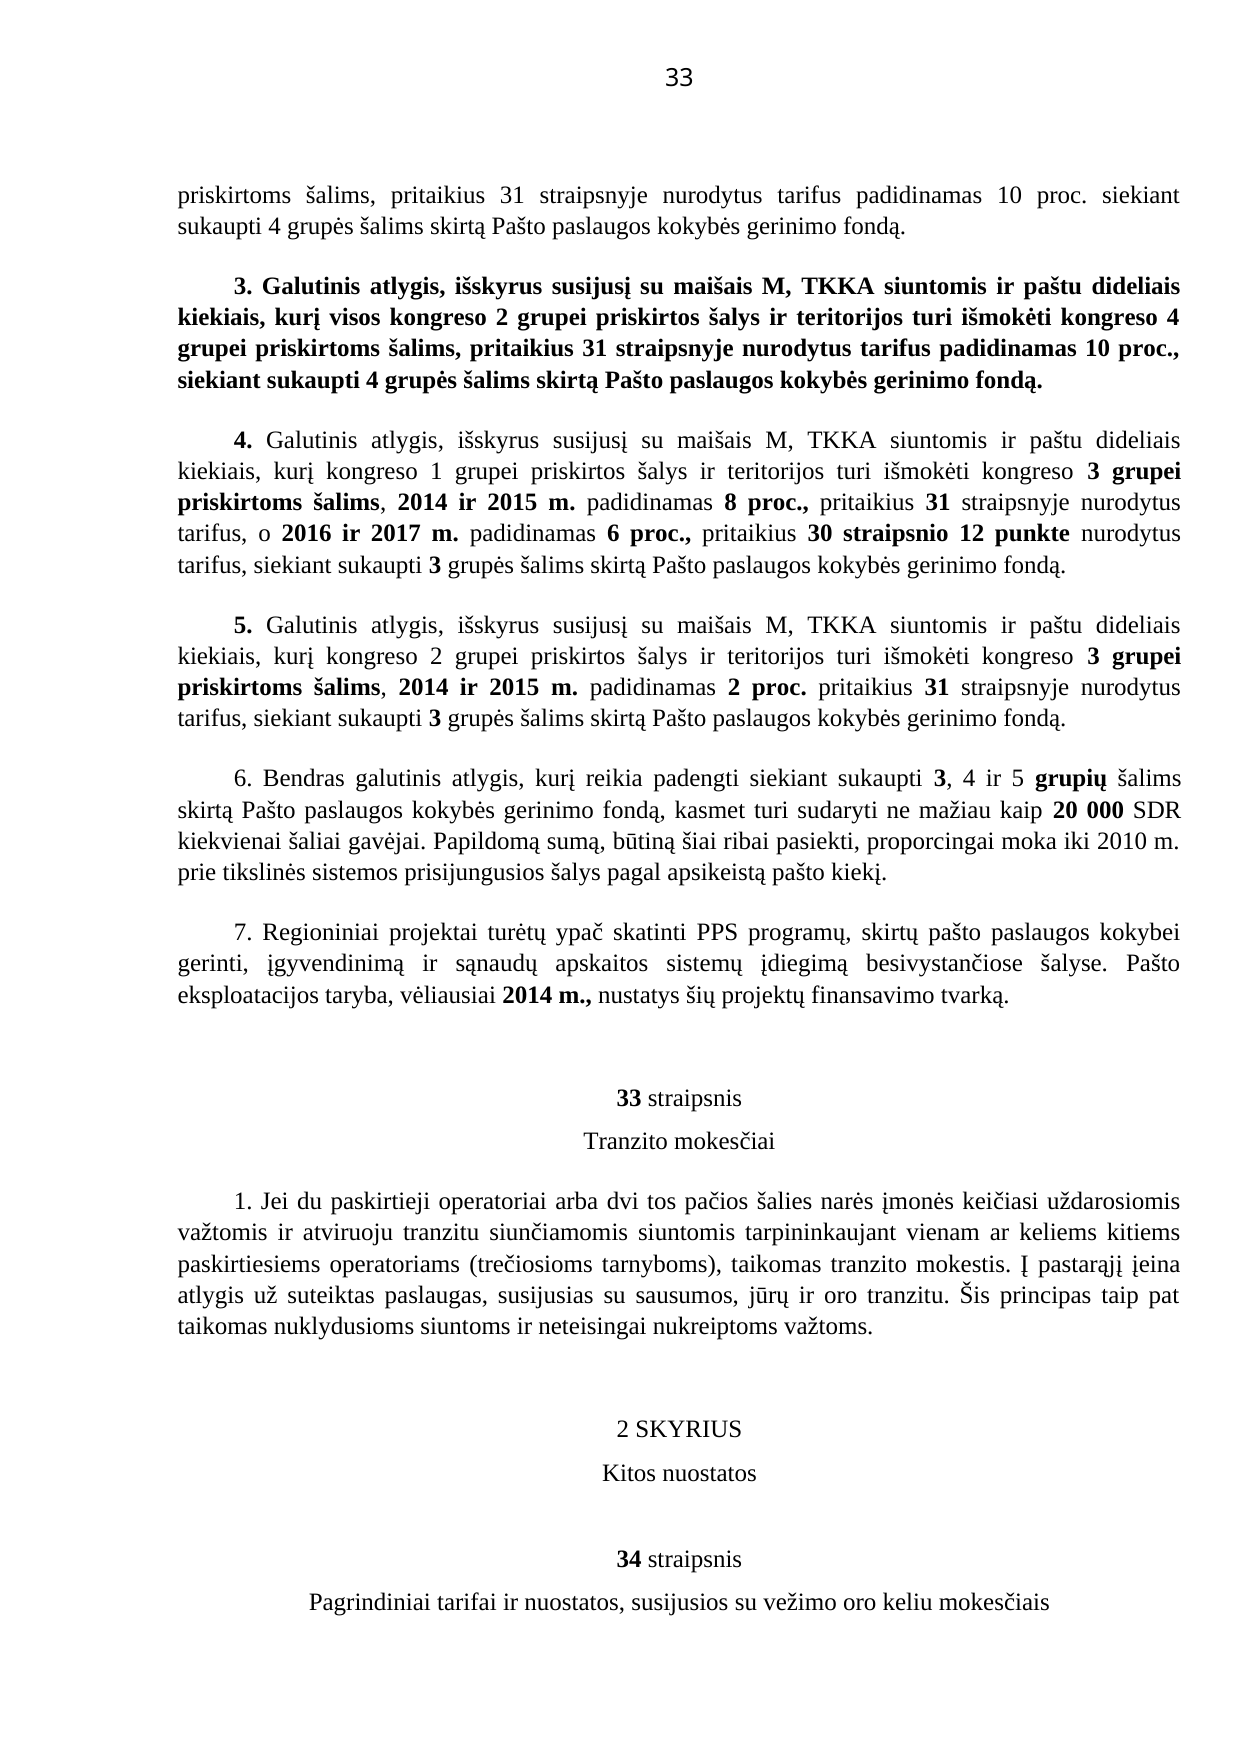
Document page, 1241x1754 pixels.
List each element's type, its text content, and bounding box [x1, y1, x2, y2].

text Kitos nuostatos [177, 1455, 1181, 1486]
text Tranzito mokesčiai [177, 1124, 1181, 1155]
text 2 SKYRIUS [177, 1412, 1181, 1443]
text priskirtoms šalims, pritaikius 31 straipsnyje nurodytus tarifus padidinamas 10 proc. siekiant sukaupti 4 grupės šalims skirtą Pašto paslaugos kokybės gerinimo fondą. [177, 177, 1181, 240]
text 5. Galutinis atlygis, išskyrus susijusį su maišais M, TKKA siuntomis ir paštu dideliais kiekiais, kurį kongreso 2 grupei priskirtos šalys ir teritorijos turi išmokėti kongreso 3 grupei priskirtoms šalims, 2014 ir 2015 m. padidinamas 2 proc. pritaikius 31 straipsnyje nurodytus tarifus, siekiant sukaupti 3 grupės šalims skirtą Pašto paslaugos kokybės gerinimo fondą. [177, 607, 1181, 732]
text 3. Galutinis atlygis, išskyrus susijusį su maišais M, TKKA siuntomis ir paštu dideliais kiekiais, kurį visos kongreso 2 grupei priskirtos šalys ir teritorijos turi išmokėti kongreso 4 grupei priskirtoms šalims, pritaikius 31 straipsnyje nurodytus tarifus padidinamas 10 proc., siekiant sukaupti 4 grupės šalims skirtą Pašto paslaugos kokybės gerinimo fondą. [177, 268, 1181, 393]
text Pagrindiniai tarifai ir nuostatos, susijusios su vežimo oro keliu mokesčiais [177, 1585, 1181, 1616]
text 34 straipsnis [177, 1542, 1181, 1573]
text 6. Bendras galutinis atlygis, kurį reikia padengti siekiant sukaupti 3, 4 ir 5 grupių šalims skirtą Pašto paslaugos kokybės gerinimo fondą, kasmet turi sudaryti ne mažiau kaip 20 000 SDR kiekvienai šaliai gavėjai. Papildomą sumą, būtiną šiai ribai pasiekti, proporcingai moka iki 2010 m. prie tikslinės sistemos prisijungusios šalys pagal apsikeistą pašto kiekį. [177, 761, 1181, 886]
text 4. Galutinis atlygis, išskyrus susijusį su maišais M, TKKA siuntomis ir paštu dideliais kiekiais, kurį kongreso 1 grupei priskirtos šalys ir teritorijos turi išmokėti kongreso 3 grupei priskirtoms šalims, 2014 ir 2015 m. padidinamas 8 proc., pritaikius 31 straipsnyje nurodytus tarifus, o 2016 ir 2017 m. padidinamas 6 proc., pritaikius 30 straipsnio 12 punkte nurodytus tarifus, siekiant sukaupti 3 grupės šalims skirtą Pašto paslaugos kokybės gerinimo fondą. [177, 422, 1181, 578]
text 7. Regioniniai projektai turėtų ypač skatinti PPS programų, skirtų pašto paslaugos kokybei gerinti, įgyvendinimą ir sąnaudų apskaitos sistemų įdiegimą besivystančiose šalyse. Pašto eksploatacijos taryba, vėliausiai 2014 m., nustatys šių projektų finansavimo tvarką. [177, 915, 1181, 1008]
text 1. Jei du paskirtieji operatoriai arba dvi tos pačios šalies narės įmonės keičiasi uždarosiomis važtomis ir atviruoju tranzitu siunčiamomis siuntomis tarpininkaujant vienam ar keliems kitiems paskirtiesiems operatoriams (trečiosioms tarnyboms), taikomas tranzito mokestis. Į pastarąjį įeina atlygis už suteiktas paslaugas, susijusias su sausumos, jūrų ir oro tranzitu. Šis principas taip pat taikomas nuklydusioms siuntoms ir neteisingai nukreiptoms važtoms. [177, 1184, 1181, 1340]
text 33 straipsnis [177, 1080, 1181, 1112]
